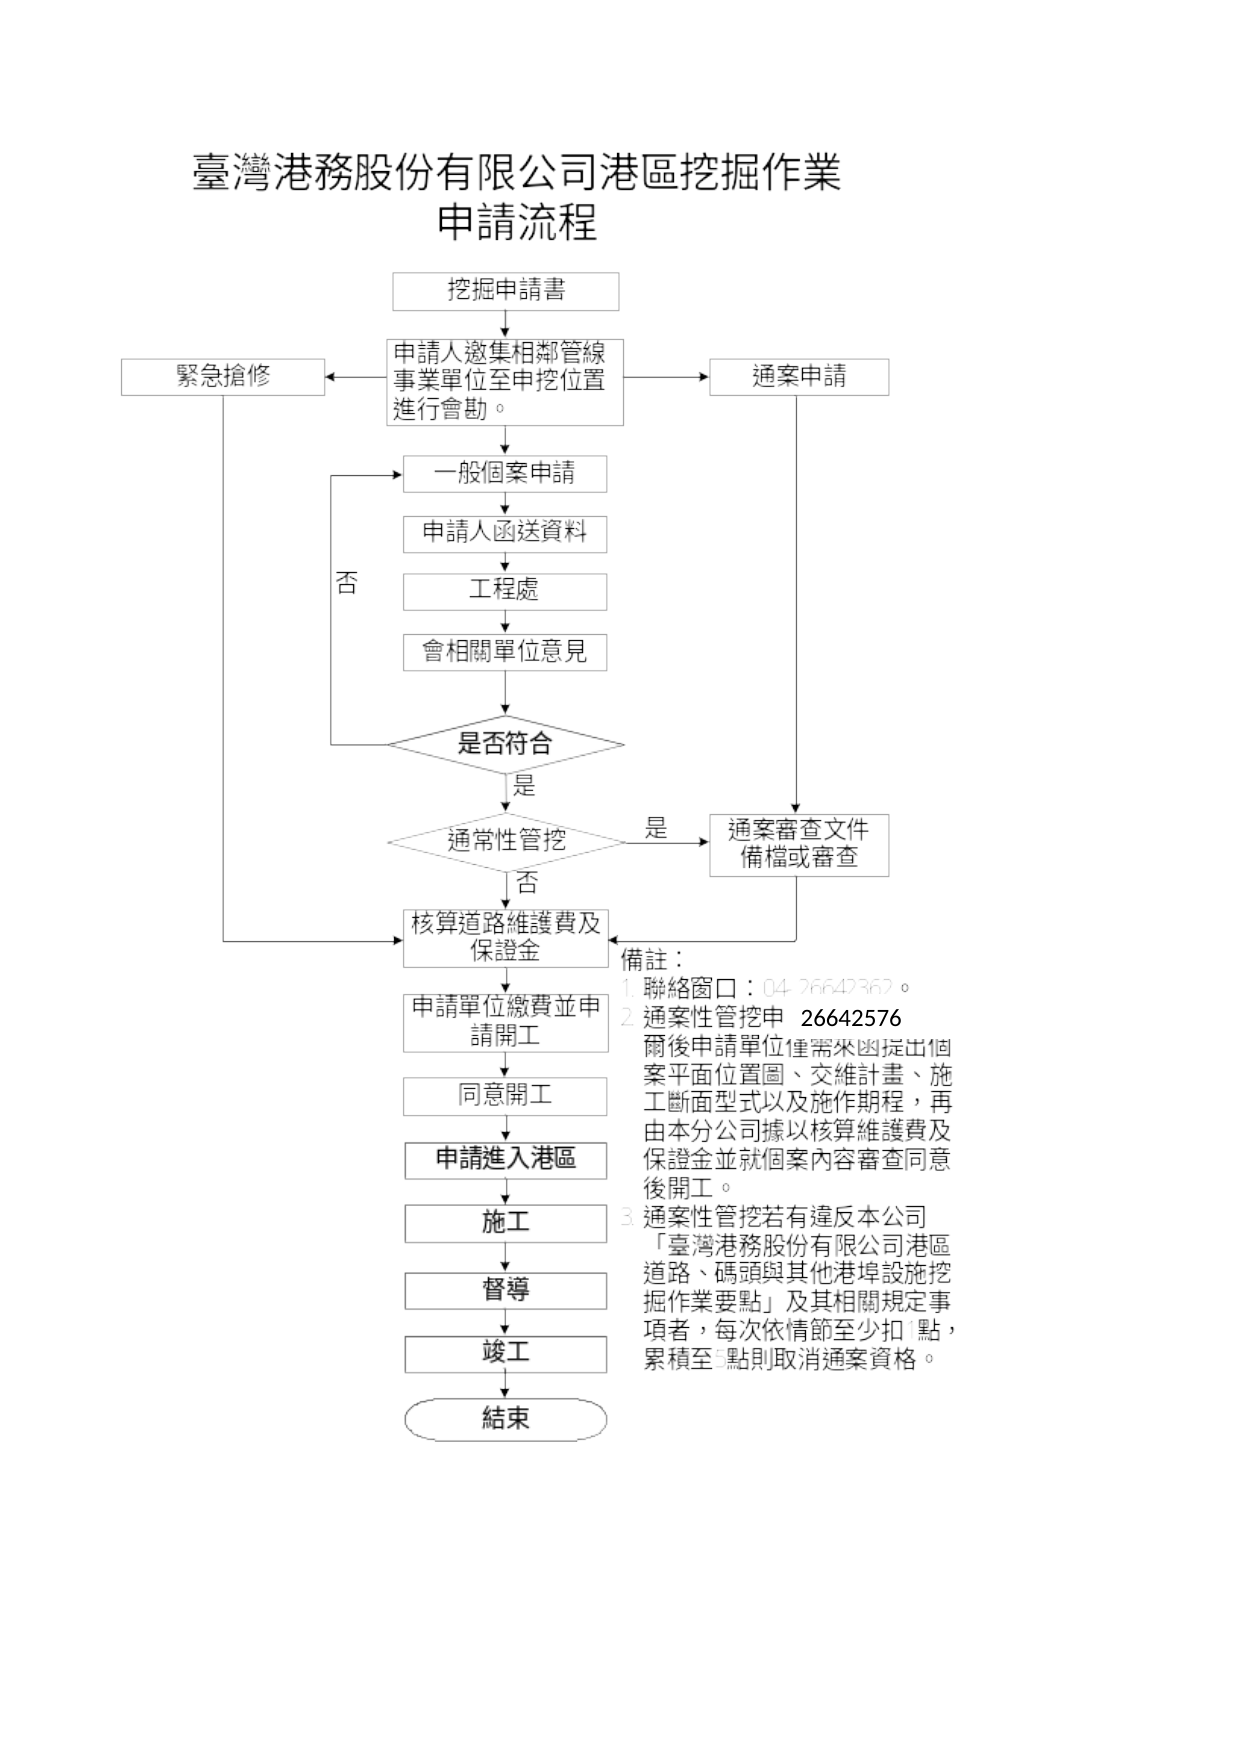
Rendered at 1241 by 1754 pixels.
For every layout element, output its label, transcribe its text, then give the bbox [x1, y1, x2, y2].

text 26642576 [800, 1002, 937, 1032]
